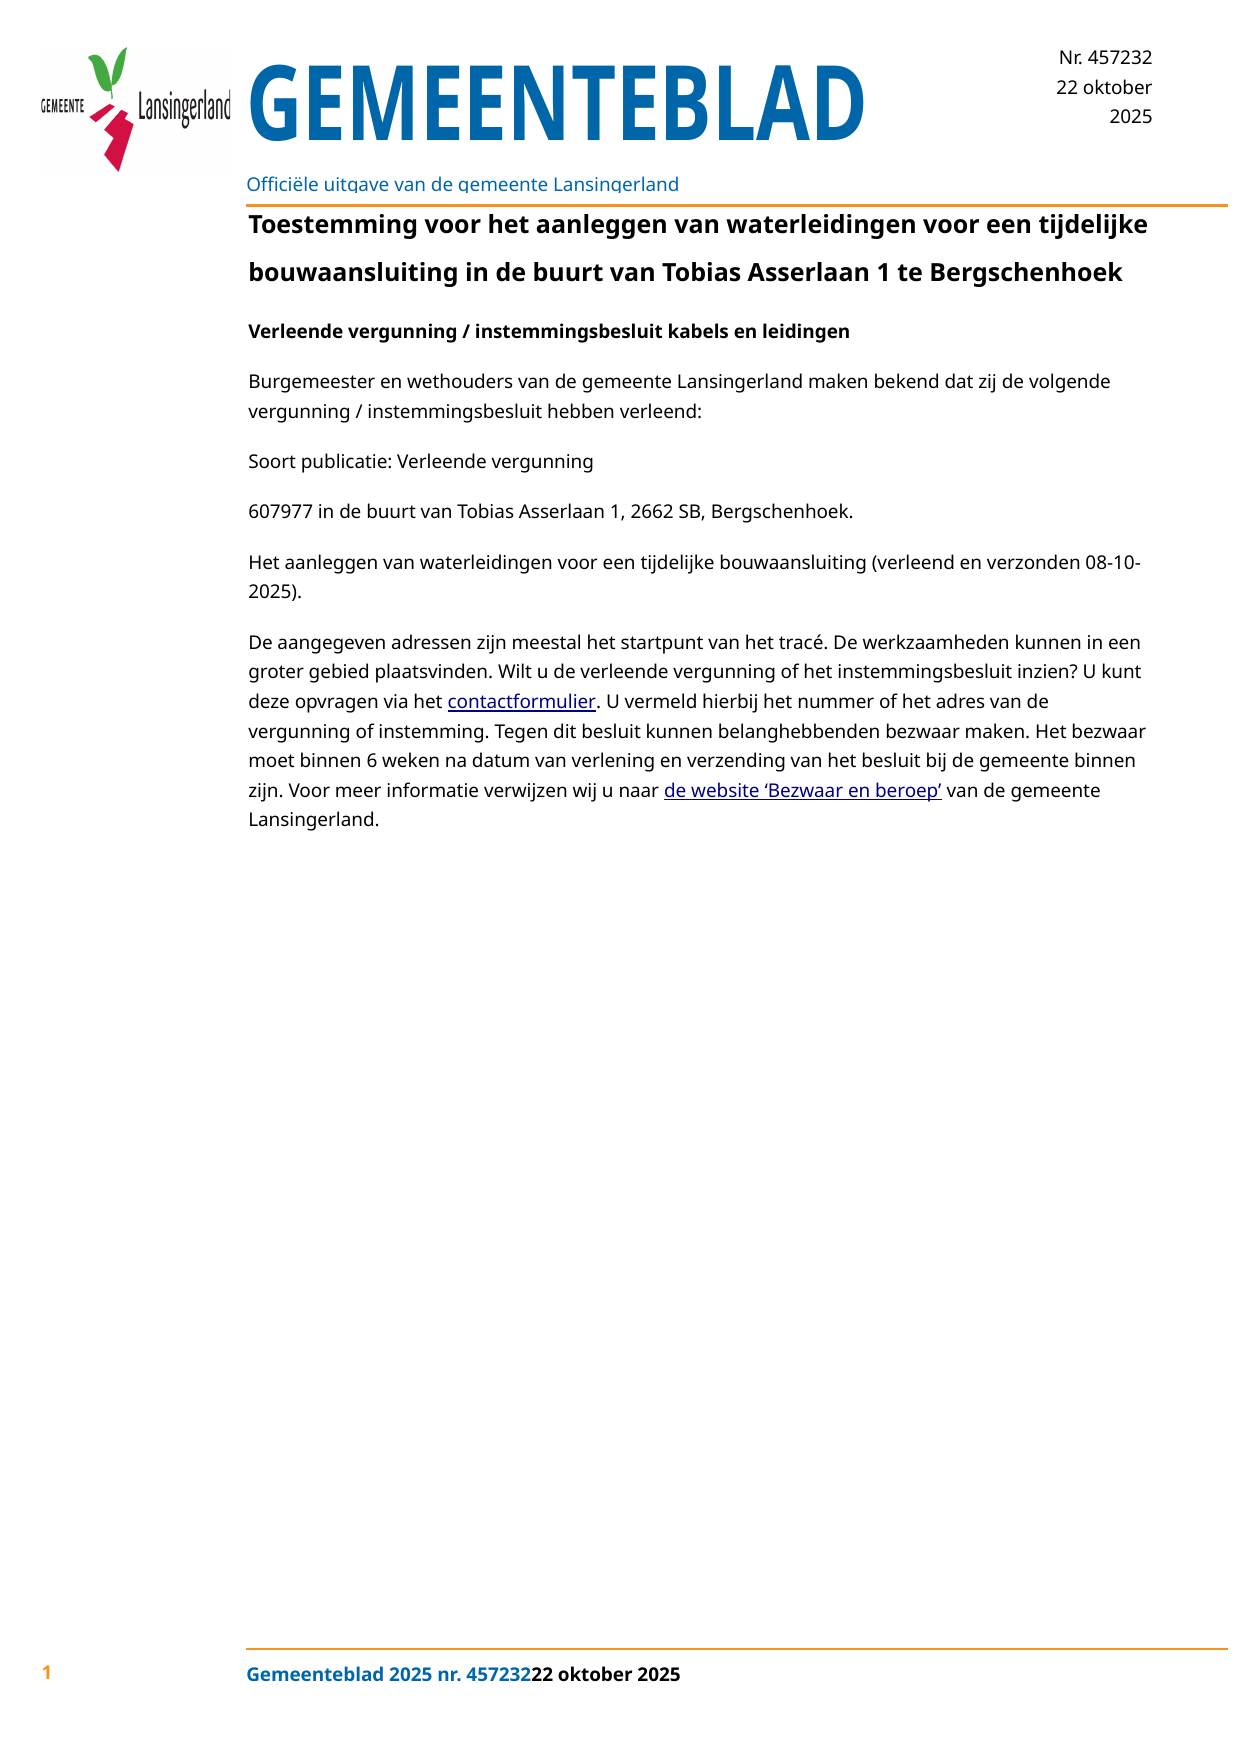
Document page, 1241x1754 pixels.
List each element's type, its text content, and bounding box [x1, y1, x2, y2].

text 607977 in de buurt van Tobias Asserlaan 1, 2662 SB, Bergschenhoek. [248, 499, 1152, 524]
picture [41, 47, 231, 172]
text Soort publicatie: Verleende vergunning [248, 448, 1152, 474]
text Het aanleggen van waterleidingen voor een tijdelijke bouwaansluiting (verleend en verzonden 08-10-2025). [248, 549, 1152, 604]
text Burgemeester en wethouders van de gemeente Lansingerland maken bekend dat zij de volgende vergunning / instemmingsbesluit hebben verleend: [248, 368, 1152, 424]
text Toestemming voor het aanleggen van waterleidingen voor een tijdelijke bouwaansluiting in de buurt van Tobias Asserlaan 1 te Bergschenhoek [248, 207, 1152, 288]
text Verleende vergunning / instemmingsbesluit kabels en leidingen [248, 318, 1152, 344]
text De aangegeven adressen zijn meestal het startpunt van het tracé. De werkzaamheden kunnen in een groter gebied plaatsvinden. Wilt u de verleende vergunning of het instemmingsbesluit inzien? U kunt deze opvragen via het contactformulier. U vermeld hierbij het nummer of het adres van de vergunning of instemming. Tegen dit besluit kunnen belanghebbenden bezwaar maken. Het bezwaar moet binnen 6 weken na datum van verlening en verzending van het besluit bij de gemeente binnen zijn. Voor meer informatie verwijzen wij u naar de website ‘Bezwaar en beroep’ van de gemeente Lansingerland. [248, 629, 1152, 832]
